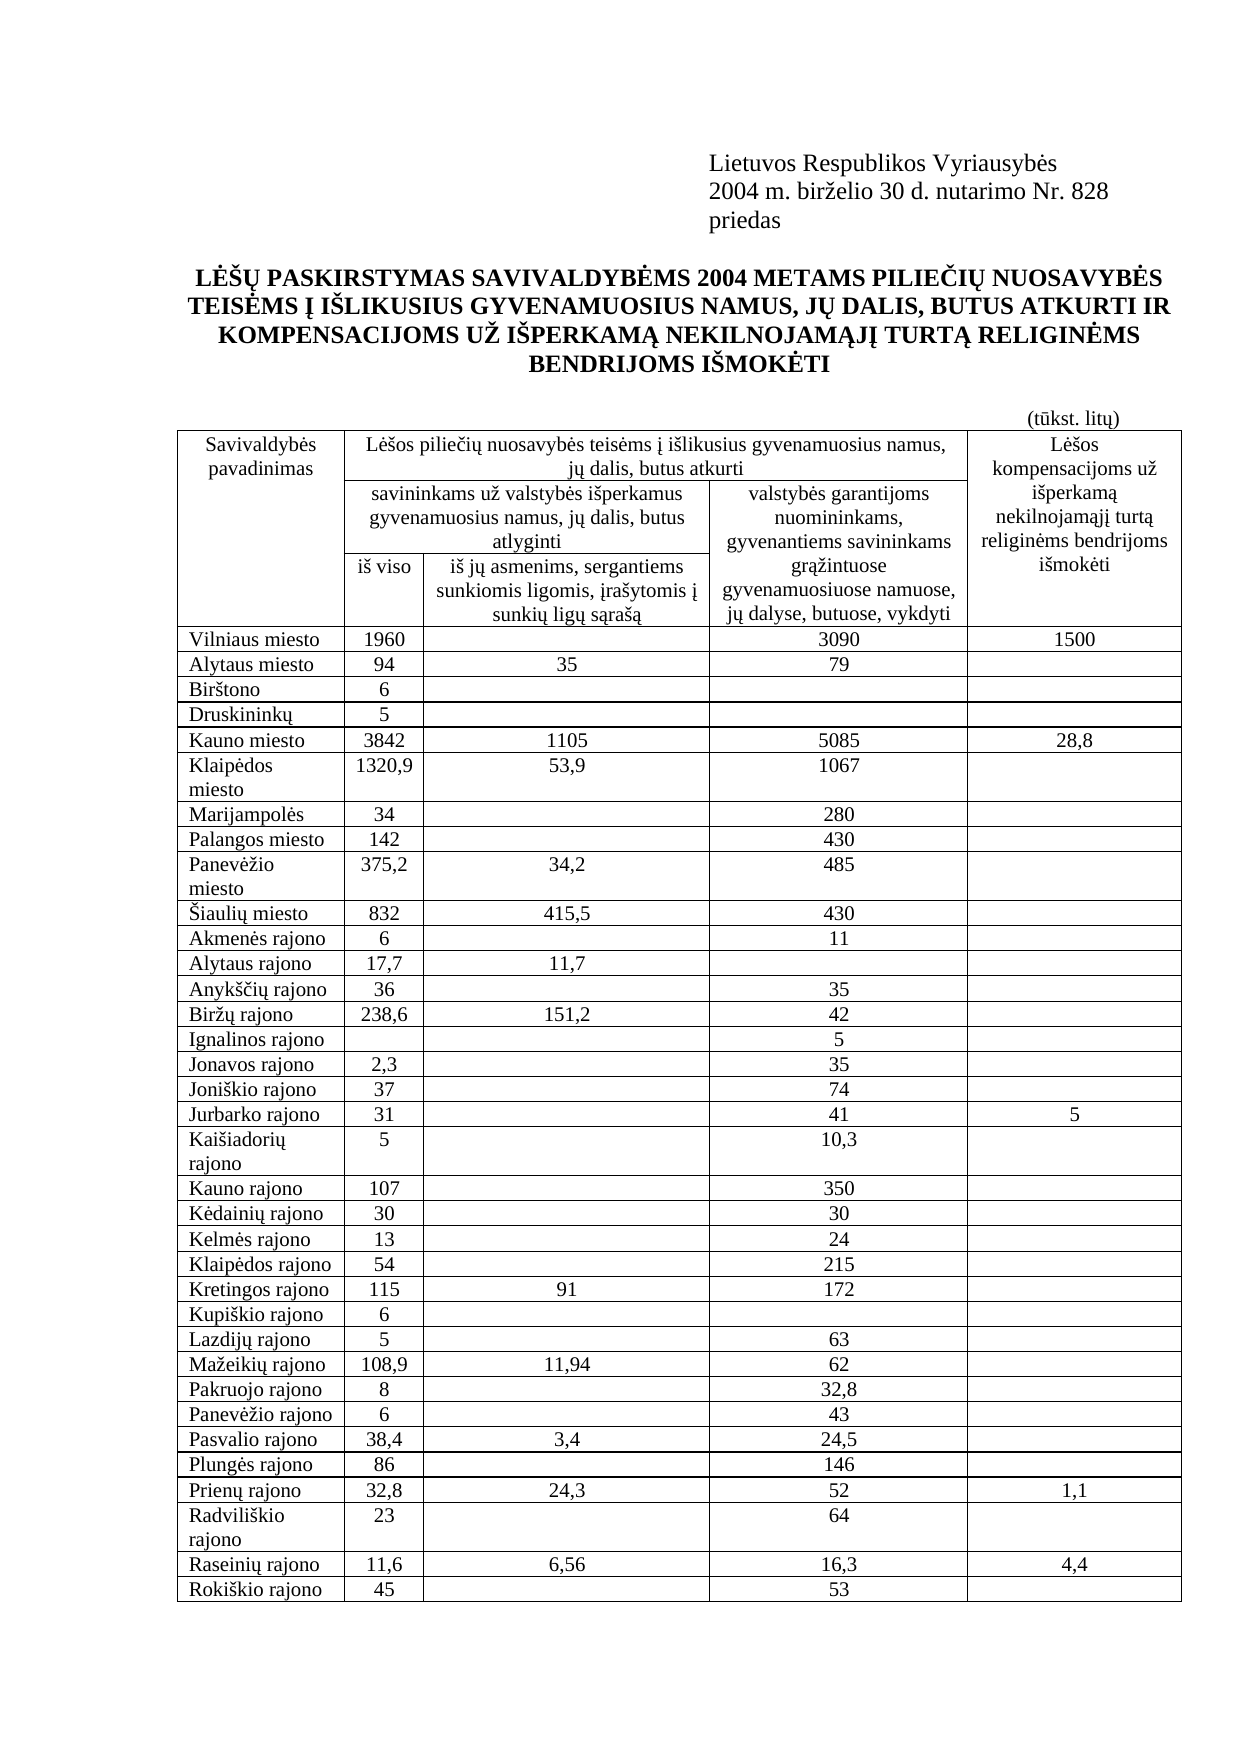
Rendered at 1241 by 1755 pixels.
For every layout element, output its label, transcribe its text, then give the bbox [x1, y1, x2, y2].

table_cell 62 [710, 1352, 967, 1376]
table_cell Jonavos rajono [178, 1052, 344, 1076]
table_cell Rokiškio rajono [178, 1577, 344, 1601]
table_cell 11,6 [345, 1552, 423, 1576]
table_cell 151,2 [424, 1002, 709, 1026]
table_cell Joniškio rajono [178, 1077, 344, 1101]
table_cell [968, 926, 1181, 950]
table_cell [968, 1277, 1181, 1301]
table_cell [345, 1027, 423, 1051]
table_cell 42 [710, 1002, 967, 1026]
table_cell 45 [345, 1577, 423, 1601]
table_cell [424, 802, 709, 826]
table_cell 10,3 [710, 1127, 967, 1175]
table_cell [424, 1402, 709, 1426]
table_cell 375,2 [345, 852, 423, 900]
table_cell 5 [968, 1102, 1181, 1126]
table_cell [424, 677, 709, 701]
table_cell Panevėžio miesto [178, 852, 344, 900]
table_cell Kėdainių rajono [178, 1201, 344, 1225]
table_cell [968, 1027, 1181, 1051]
table_cell 238,6 [345, 1002, 423, 1026]
table_cell 35 [710, 1052, 967, 1076]
table_cell valstybės garantijoms nuomininkams, gyvenantiems savininkams grąžintuose gyvenamuosiuose namuose, jų dalyse, butuose, vykdyti [710, 481, 967, 626]
table_cell [424, 1176, 709, 1200]
table_cell [424, 1577, 709, 1601]
table_cell 31 [345, 1102, 423, 1126]
table_cell 172 [710, 1277, 967, 1301]
table_cell [968, 802, 1181, 826]
table_cell iš jų asmenims, sergantiems sunkiomis ligomis, įrašytomis į sunkių ligų sąrašą [424, 554, 709, 626]
table_cell 430 [710, 827, 967, 851]
table_cell iš viso [345, 554, 423, 626]
table_cell Kelmės rajono [178, 1226, 344, 1251]
table_cell Radviliškio rajono [178, 1503, 344, 1551]
text Lietuvos Respublikos Vyriausybės [177, 148, 1181, 176]
table_cell 30 [710, 1201, 967, 1225]
table_cell 30 [345, 1201, 423, 1225]
table_cell Kaišiadorių rajono [178, 1127, 344, 1175]
table_cell 280 [710, 802, 967, 826]
table_cell 11,94 [424, 1352, 709, 1376]
table_cell [424, 1503, 709, 1551]
text priedas [177, 205, 1181, 234]
table_cell [968, 852, 1181, 900]
table_cell 115 [345, 1277, 423, 1301]
table_cell [424, 1327, 709, 1351]
table_cell 2,3 [345, 1052, 423, 1076]
table_cell [710, 1302, 967, 1326]
table_cell [968, 1402, 1181, 1426]
table_cell [424, 1077, 709, 1101]
table_cell savininkams už valstybės išperkamus gyvenamuosius namus, jų dalis, butus atlyginti [345, 481, 709, 553]
table_cell 74 [710, 1077, 967, 1101]
table_cell 1500 [968, 627, 1181, 651]
table_cell [424, 1127, 709, 1175]
table_cell [424, 1302, 709, 1326]
table_cell [968, 703, 1181, 726]
table_cell [710, 703, 967, 726]
table_cell Marijampolės [178, 802, 344, 826]
table_cell Alytaus miesto [178, 652, 344, 676]
table_cell Lazdijų rajono [178, 1327, 344, 1351]
table_cell 108,9 [345, 1352, 423, 1376]
table_cell [968, 1176, 1181, 1200]
table_cell 3090 [710, 627, 967, 651]
table_cell Šiaulių miesto [178, 901, 344, 925]
table_cell 415,5 [424, 901, 709, 925]
table_cell 34 [345, 802, 423, 826]
table_cell 5 [345, 703, 423, 726]
table_cell 32,8 [345, 1478, 423, 1502]
table_cell Birštono [178, 677, 344, 701]
table_cell Kupiškio rajono [178, 1302, 344, 1326]
table_cell 64 [710, 1503, 967, 1551]
table_cell 107 [345, 1176, 423, 1200]
table_cell Vilniaus miesto [178, 627, 344, 651]
table_cell Pakruojo rajono [178, 1377, 344, 1401]
table_cell Druskininkų [178, 703, 344, 726]
table_cell 5 [345, 1327, 423, 1351]
table_cell [968, 1377, 1181, 1401]
table_cell 35 [710, 976, 967, 1001]
table_cell 41 [710, 1102, 967, 1126]
table_cell 11 [710, 926, 967, 950]
table_cell 1320,9 [345, 753, 423, 801]
table_cell Akmenės rajono [178, 926, 344, 950]
table_cell 6 [345, 1302, 423, 1326]
table_header Lėšos kompensacijoms už išperkamą nekilnojamąjį turtą religinėms bendrijoms išmokėti [968, 431, 1181, 626]
table_cell [424, 1252, 709, 1276]
table_cell 4,4 [968, 1552, 1181, 1576]
table_cell 86 [345, 1453, 423, 1476]
table_cell Biržų rajono [178, 1002, 344, 1026]
text (tūkst. litų) [177, 406, 1181, 430]
table_cell [424, 1201, 709, 1225]
table_cell 36 [345, 976, 423, 1001]
table_cell [968, 1427, 1181, 1451]
table_cell 3842 [345, 728, 423, 752]
table_cell Plungės rajono [178, 1453, 344, 1476]
table_cell Jurbarko rajono [178, 1102, 344, 1126]
table_cell [424, 1377, 709, 1401]
table_cell 24,3 [424, 1478, 709, 1502]
table_cell 832 [345, 901, 423, 925]
table_cell 43 [710, 1402, 967, 1426]
table_cell 1067 [710, 753, 967, 801]
table_cell [968, 1226, 1181, 1251]
table_cell [424, 976, 709, 1001]
table_cell 28,8 [968, 728, 1181, 752]
table_cell [968, 1052, 1181, 1076]
table_cell 6 [345, 677, 423, 701]
table_cell 6,56 [424, 1552, 709, 1576]
table_cell Alytaus rajono [178, 951, 344, 975]
table_cell [424, 827, 709, 851]
table_cell 63 [710, 1327, 967, 1351]
table_cell [968, 1201, 1181, 1225]
table_cell [968, 1127, 1181, 1175]
table_cell 1,1 [968, 1478, 1181, 1502]
table_cell Palangos miesto [178, 827, 344, 851]
table_cell 34,2 [424, 852, 709, 900]
table_cell 24,5 [710, 1427, 967, 1451]
table_cell 94 [345, 652, 423, 676]
table_cell [968, 901, 1181, 925]
table_cell Raseinių rajono [178, 1552, 344, 1576]
table_cell 215 [710, 1252, 967, 1276]
table_cell [968, 677, 1181, 701]
table_cell [424, 1027, 709, 1051]
table_cell Pasvalio rajono [178, 1427, 344, 1451]
table_cell 52 [710, 1478, 967, 1502]
table_cell Kauno rajono [178, 1176, 344, 1200]
table_cell [424, 926, 709, 950]
table_cell [968, 652, 1181, 676]
table_cell 1960 [345, 627, 423, 651]
table_cell 142 [345, 827, 423, 851]
table_cell [424, 1453, 709, 1476]
table_cell 3,4 [424, 1427, 709, 1451]
table_header Savivaldybės pavadinimas [178, 431, 344, 626]
table_cell [968, 1252, 1181, 1276]
table_cell 13 [345, 1226, 423, 1251]
table_cell 35 [424, 652, 709, 676]
table_cell [968, 1453, 1181, 1476]
table_cell 17,7 [345, 951, 423, 975]
table_cell 146 [710, 1453, 967, 1476]
text LĖŠŲ PASKIRSTYMAS SAVIVALDYBĖMS 2004 METAMS PILIEČIŲ NUOSAVYBĖS TEISĖMS Į IŠLIKUSIUS GYVENAMUOSIUS NAMUS, JŲ DALIS, BUTUS ATKURTI IR KOMPENSACIJOMS UŽ IŠPERKAMĄ NEKILNOJAMĄJĮ TURTĄ RELIGINĖMS BENDRIJOMS IŠMOKĖTI [177, 263, 1181, 378]
table_cell 430 [710, 901, 967, 925]
table_cell [424, 1052, 709, 1076]
table_cell 38,4 [345, 1427, 423, 1451]
table_cell Prienų rajono [178, 1478, 344, 1502]
table_cell Ignalinos rajono [178, 1027, 344, 1051]
table_cell 5 [710, 1027, 967, 1051]
table_cell 16,3 [710, 1552, 967, 1576]
text 2004 m. birželio 30 d. nutarimo Nr. 828 [177, 176, 1181, 205]
table_cell [424, 1226, 709, 1251]
table_cell 24 [710, 1226, 967, 1251]
table_header Lėšos piliečių nuosavybės teisėms į išlikusius gyvenamuosius namus, jų dalis, butus atkurti [345, 431, 967, 479]
table_cell 32,8 [710, 1377, 967, 1401]
table_cell 350 [710, 1176, 967, 1200]
table_cell Panevėžio rajono [178, 1402, 344, 1426]
table_cell [968, 1077, 1181, 1101]
table_cell 1105 [424, 728, 709, 752]
table_cell Kretingos rajono [178, 1277, 344, 1301]
table_cell [424, 627, 709, 651]
table_cell [968, 1002, 1181, 1026]
table_cell 37 [345, 1077, 423, 1101]
table_cell [710, 677, 967, 701]
table_cell 6 [345, 1402, 423, 1426]
table_cell [968, 1503, 1181, 1551]
table_cell [710, 951, 967, 975]
table_cell [968, 976, 1181, 1001]
table_cell [968, 1577, 1181, 1601]
table_cell Anykščių rajono [178, 976, 344, 1001]
table_cell 53 [710, 1577, 967, 1601]
table_cell Klaipėdos miesto [178, 753, 344, 801]
table_cell 11,7 [424, 951, 709, 975]
table_cell 79 [710, 652, 967, 676]
table_cell 5085 [710, 728, 967, 752]
table_cell 6 [345, 926, 423, 950]
table_cell Mažeikių rajono [178, 1352, 344, 1376]
table_cell 54 [345, 1252, 423, 1276]
table_cell [968, 1302, 1181, 1326]
table_cell 23 [345, 1503, 423, 1551]
table_cell [968, 827, 1181, 851]
table_cell [968, 951, 1181, 975]
table_cell 91 [424, 1277, 709, 1301]
table_cell [424, 703, 709, 726]
table_cell [968, 1352, 1181, 1376]
table_cell Klaipėdos rajono [178, 1252, 344, 1276]
table_cell [968, 753, 1181, 801]
table_cell 5 [345, 1127, 423, 1175]
table_cell 53,9 [424, 753, 709, 801]
table_cell [424, 1102, 709, 1126]
table_cell 485 [710, 852, 967, 900]
table_cell [968, 1327, 1181, 1351]
table_cell Kauno miesto [178, 728, 344, 752]
table_cell 8 [345, 1377, 423, 1401]
